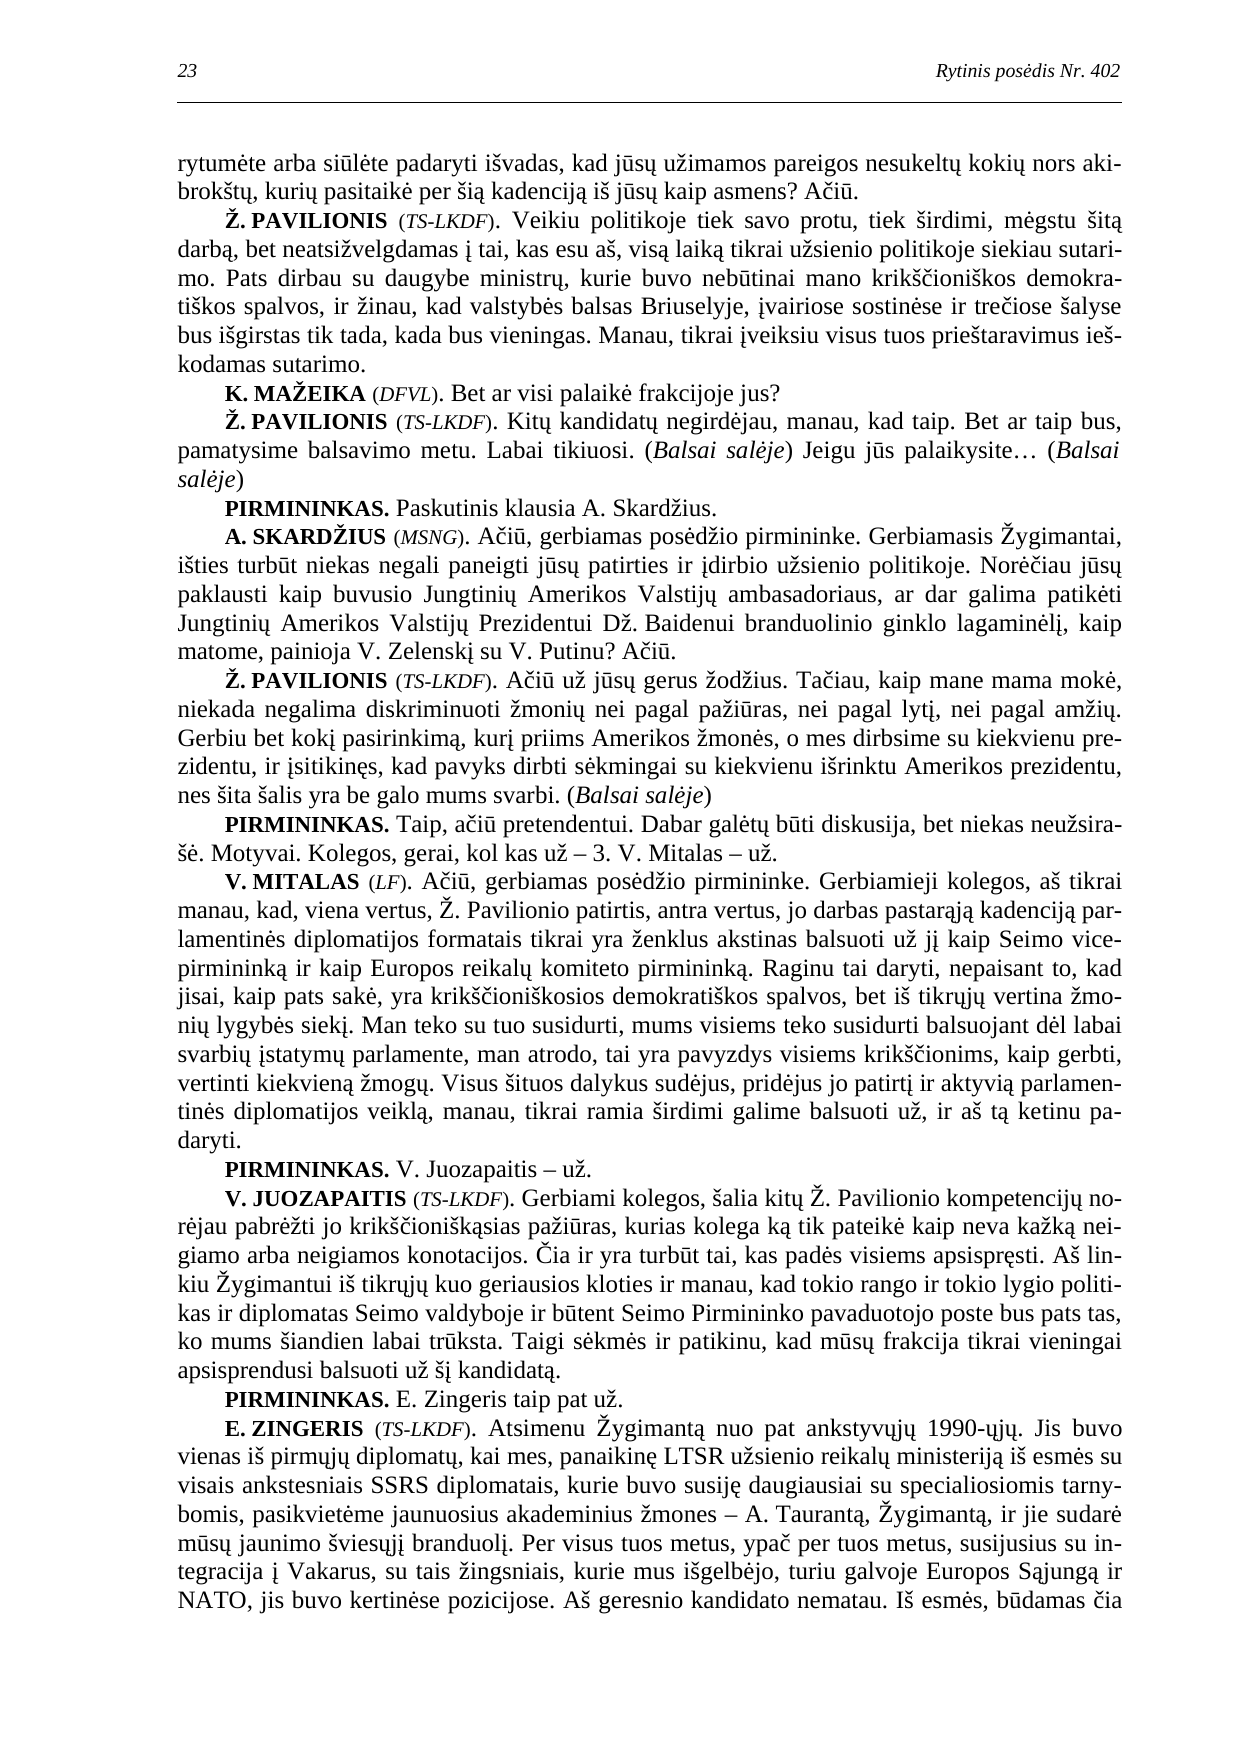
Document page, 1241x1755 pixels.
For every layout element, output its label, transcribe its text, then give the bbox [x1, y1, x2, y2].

text A. SKARDŽIUS (MSNG). Ačiū, ger­bia­mas po­sė­džio pir­mi­nin­ke. Ger­bia­ma­sis Žy­gi­man­tai, iš­ties tur­būt nie­kas ne­ga­li pa­neig­ti jū­sų pa­tir­ties ir įdir­bio už­sie­nio po­li­ti­ko­je. No­rė­čiau jū­sų pa­klaus­ti kaip bu­vu­sio Jung­ti­nių Ame­ri­kos Vals­ti­jų am­ba­sa­do­riaus, ar dar ga­li­ma pa­ti­kė­ti Jung­ti­nių Ame­ri­kos Vals­ti­jų Pre­zi­den­tui Dž. Bai­de­nui bran­duo­li­nio gin­klo la­ga­mi­nė­lį, kaip ma­to­me, pai­nio­ja V. Ze­lens­kį su V. Pu­ti­nu? Ačiū. [177, 521, 1122, 665]
text Ž. PAVILIONIS (TS-LKDF). Vei­kiu po­li­ti­ko­je tiek sa­vo pro­tu, tiek šir­di­mi, mėgs­tu ši­tą dar­bą, bet neat­si­žvelg­da­mas į tai, kas esu aš, vi­są lai­ką tik­rai už­sie­nio po­li­ti­ko­je sie­kiau su­ta­ri­mo. Pats dir­bau su dau­gy­be mi­nist­rų, ku­rie bu­vo ne­bū­ti­nai ma­no krikš­čio­niš­kos de­mo­kra­tiškos spal­vos, ir ži­nau, kad vals­ty­bės bal­sas Briu­se­ly­je, įvai­rio­se sos­ti­nė­se ir tre­čio­se ša­ly­se bus iš­girs­tas tik ta­da, ka­da bus vie­nin­gas. Ma­nau, tik­rai įveik­siu vi­sus tuos prieš­ta­ra­vi­mus ieš­ko­da­mas su­ta­ri­mo. [177, 205, 1122, 378]
text PIRMININKAS. Pas­ku­ti­nis klau­sia A. Skar­džius. [177, 493, 1122, 521]
text Ž. PAVILIONIS (TS-LKDF). Ačiū už jū­sų ge­rus žo­džius. Ta­čiau, kaip ma­ne ma­ma mo­kė, nie­ka­da ne­ga­li­ma dis­kri­mi­nuo­ti žmo­nių nei pa­gal pa­žiū­ras, nei pa­gal ly­tį, nei pa­gal am­žių. Ger­biu bet ko­kį pa­si­rin­ki­mą, ku­rį pri­ims Ame­ri­kos žmo­nės, o mes dirb­si­me su kiek­vie­nu pre­zi­den­tu, ir įsi­ti­ki­nęs, kad pa­vyks dirb­ti sėk­min­gai su kiek­vie­nu iš­rink­tu Ame­ri­kos pre­zi­den­tu, nes ši­ta ša­lis yra be ga­lo mums svar­bi. (Bal­sai sa­lė­je) [177, 665, 1122, 809]
text V. MITALAS (LF). Ačiū, ger­bia­mas po­sė­džio pir­mi­nin­ke. Ger­bia­mie­ji ko­le­gos, aš tik­rai ma­nau, kad, vie­na ver­tus, Ž. Pa­vi­lio­nio pa­tir­tis, an­tra ver­tus, jo dar­bas pas­ta­rą­ją ka­den­ci­ją par­la­men­ti­nės di­plo­ma­ti­jos for­ma­tai­s tik­rai yra žen­klus aks­ti­nas bal­suo­ti už jį kaip Sei­mo vi­ce­pir­mi­nin­ką ir kaip Eu­ro­pos rei­ka­lų ko­mi­te­to pir­mi­nin­ką. Ra­gi­nu tai da­ry­ti, ne­pai­sant to, kad ji­sai, kaip pats sa­kė, yra krikš­čio­niš­ko­sios de­mo­kra­tiškos spal­vos, bet iš tik­rų­jų ver­ti­na žmo­nių ly­gy­bės sie­kį. Man te­ko su tuo su­si­dur­ti, mums vi­siems te­ko su­si­dur­ti bal­suo­jant dėl la­bai svar­bių įsta­ty­mų par­la­men­te, man at­ro­do, tai yra pa­vyz­dys vi­siems krikš­čio­nims, kaip gerb­ti, ver­tin­ti kiek­vie­ną žmo­gų. Vi­sus ši­tuos da­ly­kus su­dė­jus, pri­dė­jus jo pa­tir­tį ir ak­ty­vią par­la­men­ti­nės di­plo­ma­ti­jos veik­lą, ma­nau, tik­rai ra­mia šir­di­mi ga­li­me bal­suo­ti už, ir aš tą ke­ti­nu pa­dary­ti. [177, 866, 1122, 1154]
text PIRMININKAS. E. Zin­ge­ris taip pat už. [177, 1384, 1122, 1413]
text PIRMININKAS. V. Juo­za­pai­tis – už. [177, 1154, 1122, 1183]
text ry­tu­mė­te ar­ba siū­lė­te pa­da­ry­ti iš­va­das, kad jū­sų už­ima­mos pa­rei­gos ne­su­kel­tų ko­kių nors aki­brokš­tų, ku­rių pa­si­tai­kė per šią ka­den­ci­ją iš jū­sų kaip as­mens? Ačiū. [177, 148, 1122, 205]
text K. MAŽEIKA (DFVL). Bet ar vi­si pa­lai­kė frak­ci­jo­je jus? [177, 378, 1122, 406]
text V. JUOZAPAITIS (TS-LKDF). Ger­bia­mi ko­le­gos, ša­lia ki­tų Ž. Pa­vi­lio­nio kom­pe­ten­ci­jų no­rė­jau pa­brėž­ti jo krikš­čio­niš­ką­sias pa­žiū­ras, ku­rias ko­le­ga ką tik pa­tei­kė kaip ne­va kaž­ką nei­gia­mo ar­ba nei­gia­mos ko­no­ta­ci­jos. Čia ir yra tur­būt tai, kas pa­dės vi­siems ap­si­spręs­ti. Aš lin­kiu Žy­gi­man­tui iš tik­rų­jų kuo ge­riau­sios klo­ties ir ma­nau, kad to­kio ran­go ir to­kio ly­gio po­li­ti­kas ir di­plo­ma­tas Sei­mo val­dy­bo­je ir bū­tent Sei­mo Pir­mi­nin­ko pa­va­duo­to­jo pos­te bus pats tas, ko mums šian­dien la­bai trūks­ta. Tai­gi sėk­mės ir pa­ti­ki­nu, kad mū­sų frak­ci­ja tik­rai vie­nin­gai ap­si­spren­du­si bal­suo­ti už šį kan­di­da­tą. [177, 1183, 1122, 1384]
text PIRMININKAS. Taip, ačiū pre­ten­den­tui. Da­bar ga­lė­tų bū­ti dis­ku­si­ja, bet nie­kas ne­už­si­ra­šė. Mo­ty­vai. Ko­le­gos, ge­rai, kol kas už – 3. V. Mi­ta­las – už. [177, 809, 1122, 866]
text E. ZINGERIS (TS-LKDF). At­si­me­nu Žy­gi­man­tą nuo pat anks­ty­vų­jų 1990-ųjų. Jis bu­vo vie­nas iš pir­mų­jų di­plo­ma­tų, kai mes, pa­nai­ki­nę LTSR už­sie­nio rei­ka­lų mi­nis­te­ri­ją iš es­mės su vi­sais anks­tes­niais SSRS di­plo­ma­tais, ku­rie bu­vo su­si­ję dau­giau­siai su spe­cia­lio­sio­mis tar­ny­bo­mis, pa­si­kvie­tė­me jau­nuo­sius aka­de­mi­nius žmo­nes – A. Tau­ran­tą, Žy­gi­man­tą, ir jie su­da­rė mū­sų jau­ni­mo švie­sų­jį bran­duo­lį. Per vi­sus tuos me­tus, ypač per tuos me­tus, su­si­ju­sius su in­teg­ra­ci­ja į Va­ka­rus, su tais žings­niais, ku­rie mus iš­gel­bė­jo, tu­riu gal­vo­je Eu­ro­pos Są­jun­gą ir NATO, jis bu­vo ker­ti­nė­se po­zi­ci­jo­se. Aš ge­res­nio kan­di­da­to ne­ma­tau. Iš es­mės, bū­da­mas čia [177, 1413, 1122, 1614]
text Ž. PAVILIONIS (TS-LKDF). Ki­tų kan­di­da­tų ne­gir­dė­jau, ma­nau, kad taip. Bet ar taip bus, pa­ma­ty­si­me bal­sa­vi­mo me­tu. La­bai ti­kiuo­si. (Bal­sai sa­lė­je) Jei­gu jūs pa­lai­ky­si­te… (Bal­sai salė­je) [177, 406, 1122, 493]
